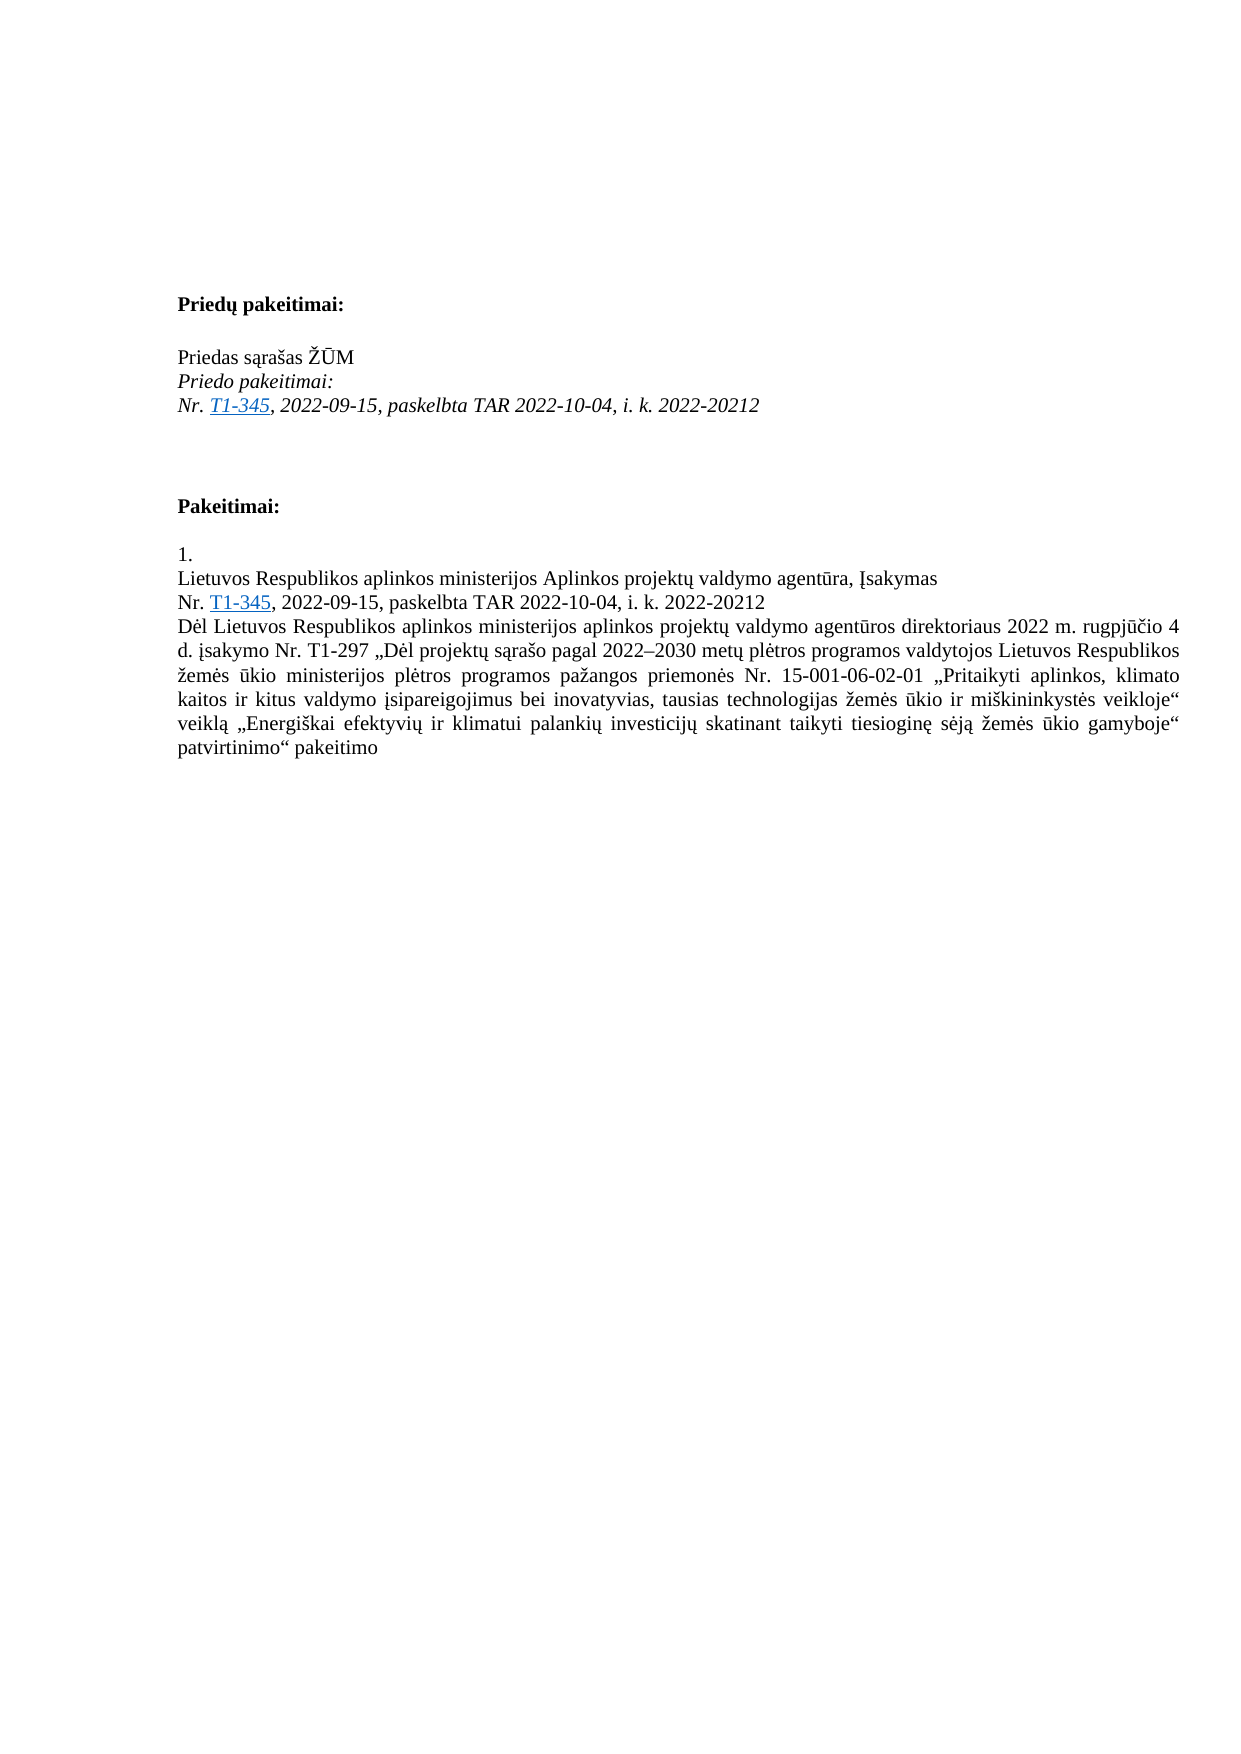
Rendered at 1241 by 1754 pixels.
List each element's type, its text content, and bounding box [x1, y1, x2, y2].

text Priedo pakeitimai: [177, 369, 1181, 393]
text 1. [177, 542, 1181, 566]
text Nr. T1-345, 2022-09-15, paskelbta TAR 2022-10-04, i. k. 2022-20212 [177, 590, 1181, 614]
text Dėl Lietuvos Respublikos aplinkos ministerijos aplinkos projektų valdymo agentūros direktoriaus 2022 m. rugpjūčio 4 d. įsakymo Nr. T1-297 „Dėl projektų sąrašo pagal 2022–2030 metų plėtros programos valdytojos Lietuvos Respublikos žemės ūkio ministerijos plėtros programos pažangos priemonės Nr. 15-001-06-02-01 „Pritaikyti aplinkos, klimato kaitos ir kitus valdymo įsipareigojimus bei inovatyvias, tausias technologijas žemės ūkio ir miškininkystės veikloje“ veiklą „Energiškai efektyvių ir klimatui palankių investicijų skatinant taikyti tiesioginę sėją žemės ūkio gamyboje“ patvirtinimo“ pakeitimo [177, 614, 1181, 759]
text Pakeitimai: [177, 494, 1181, 518]
text Priedas sąrašas ŽŪM [177, 345, 1181, 369]
text Lietuvos Respublikos aplinkos ministerijos Aplinkos projektų valdymo agentūra, Įsakymas [177, 566, 1181, 590]
text Priedų pakeitimai: [177, 292, 1181, 316]
text Nr. T1-345, 2022-09-15, paskelbta TAR 2022-10-04, i. k. 2022-20212 [177, 393, 1181, 417]
